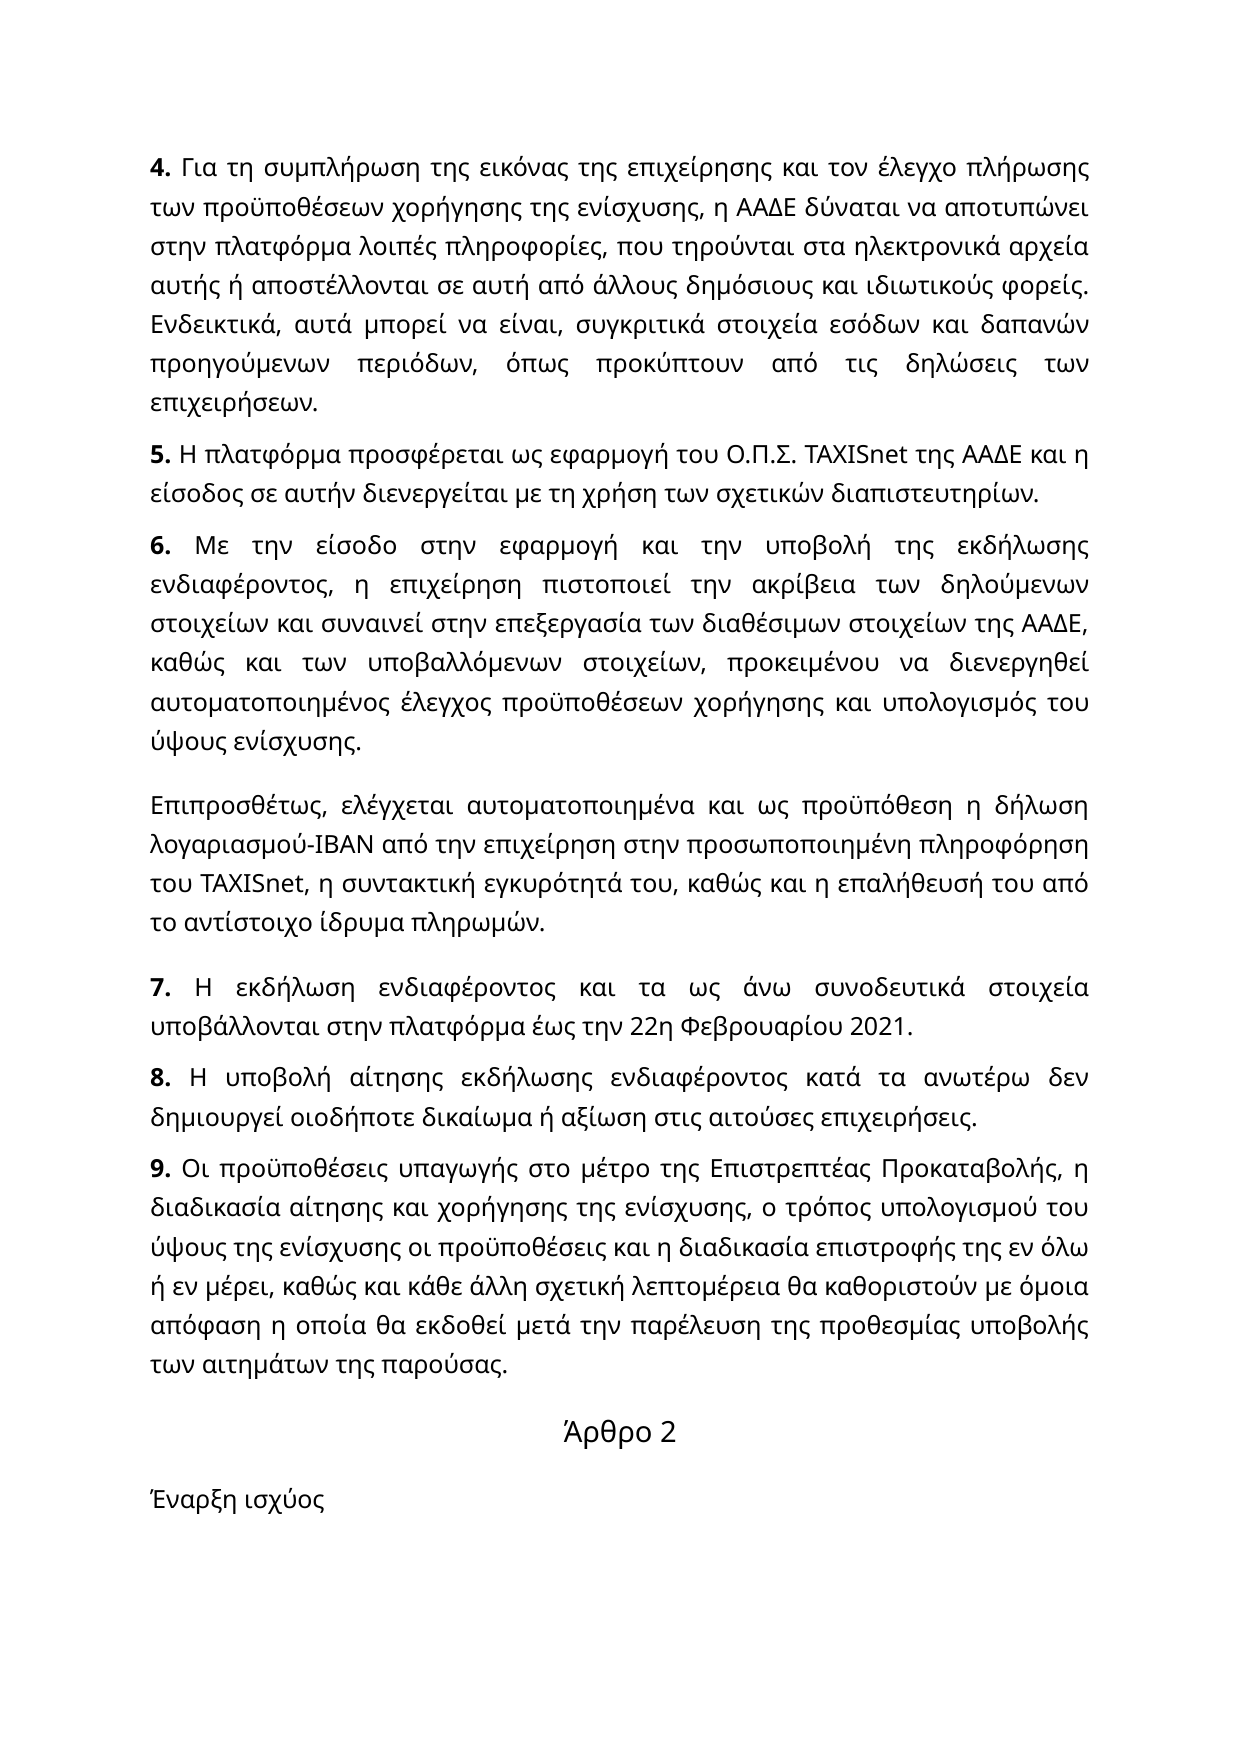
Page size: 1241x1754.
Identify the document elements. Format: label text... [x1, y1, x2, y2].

text Έναρξη ισχύος [150, 1481, 1090, 1516]
text 8. Η υποβολή αίτησης εκδήλωσης ενδιαφέροντος κατά τα ανωτέρω δεν δημιουργεί οιοδήποτε δικαίωμα ή αξίωση στις αιτούσες επιχειρήσεις. [150, 1060, 1090, 1133]
text 7. Η εκδήλωση ενδιαφέροντος και τα ως άνω συνοδευτικά στοιχεία υποβάλλονται στην πλατφόρμα έως την 22η Φεβρουαρίου 2021. [150, 969, 1090, 1042]
text Επιπροσθέτως, ελέγχεται αυτοματοποιημένα και ως προϋπόθεση η δήλωση λογαριασμού-ΙΒΑΝ από την επιχείρηση στην προσωποποιημένη πληροφόρηση του TAXISnet, η συντακτική εγκυρότητά του, καθώς και η επαλήθευσή του από το αντίστοιχο ίδρυμα πληρωμών. [150, 787, 1090, 939]
text 6. Με την είσοδο στην εφαρμογή και την υποβολή της εκδήλωσης ενδιαφέροντος, η επιχείρηση πιστοποιεί την ακρίβεια των δηλούμενων στοιχείων και συναινεί στην επεξεργασία των διαθέσιμων στοιχείων της ΑΑΔΕ, καθώς και των υποβαλλόμενων στοιχείων, προκειμένου να διενεργηθεί αυτοματοποιημένος έλεγχος προϋποθέσεων χορήγησης και υπολογισμός του ύψους ενίσχυσης. [150, 527, 1090, 757]
text 5. Η πλατφόρμα προσφέρεται ως εφαρμογή του Ο.Π.Σ. TAXISnet της ΑΑΔΕ και η είσοδος σε αυτήν διενεργείται με τη χρήση των σχετικών διαπιστευτηρίων. [150, 437, 1090, 510]
subtitle Άρθρο 2 [150, 1411, 1090, 1451]
text 4. Για τη συμπλήρωση της εικόνας της επιχείρησης και τον έλεγχο πλήρωσης των προϋποθέσεων χορήγησης της ενίσχυσης, η ΑΑΔΕ δύναται να αποτυπώνει στην πλατφόρμα λοιπές πληροφορίες, που τηρούνται στα ηλεκτρονικά αρχεία αυτής ή αποστέλλονται σε αυτή από άλλους δημόσιους και ιδιωτικούς φορείς. Ενδεικτικά, αυτά μπορεί να είναι, συγκριτικά στοιχεία εσόδων και δαπανών προηγούμενων περιόδων, όπως προκύπτουν από τις δηλώσεις των επιχειρήσεων. [150, 150, 1090, 419]
text 9. Οι προϋποθέσεις υπαγωγής στο μέτρο της Επιστρεπτέας Προκαταβολής, η διαδικασία αίτησης και χορήγησης της ενίσχυσης, ο τρόπος υπολογισμού του ύψους της ενίσχυσης οι προϋποθέσεις και η διαδικασία επιστροφής της εν όλω ή εν μέρει, καθώς και κάθε άλλη σχετική λεπτομέρεια θα καθοριστούν με όμοια απόφαση η οποία θα εκδοθεί μετά την παρέλευση της προθεσμίας υποβολής των αιτημάτων της παρούσας. [150, 1151, 1090, 1381]
